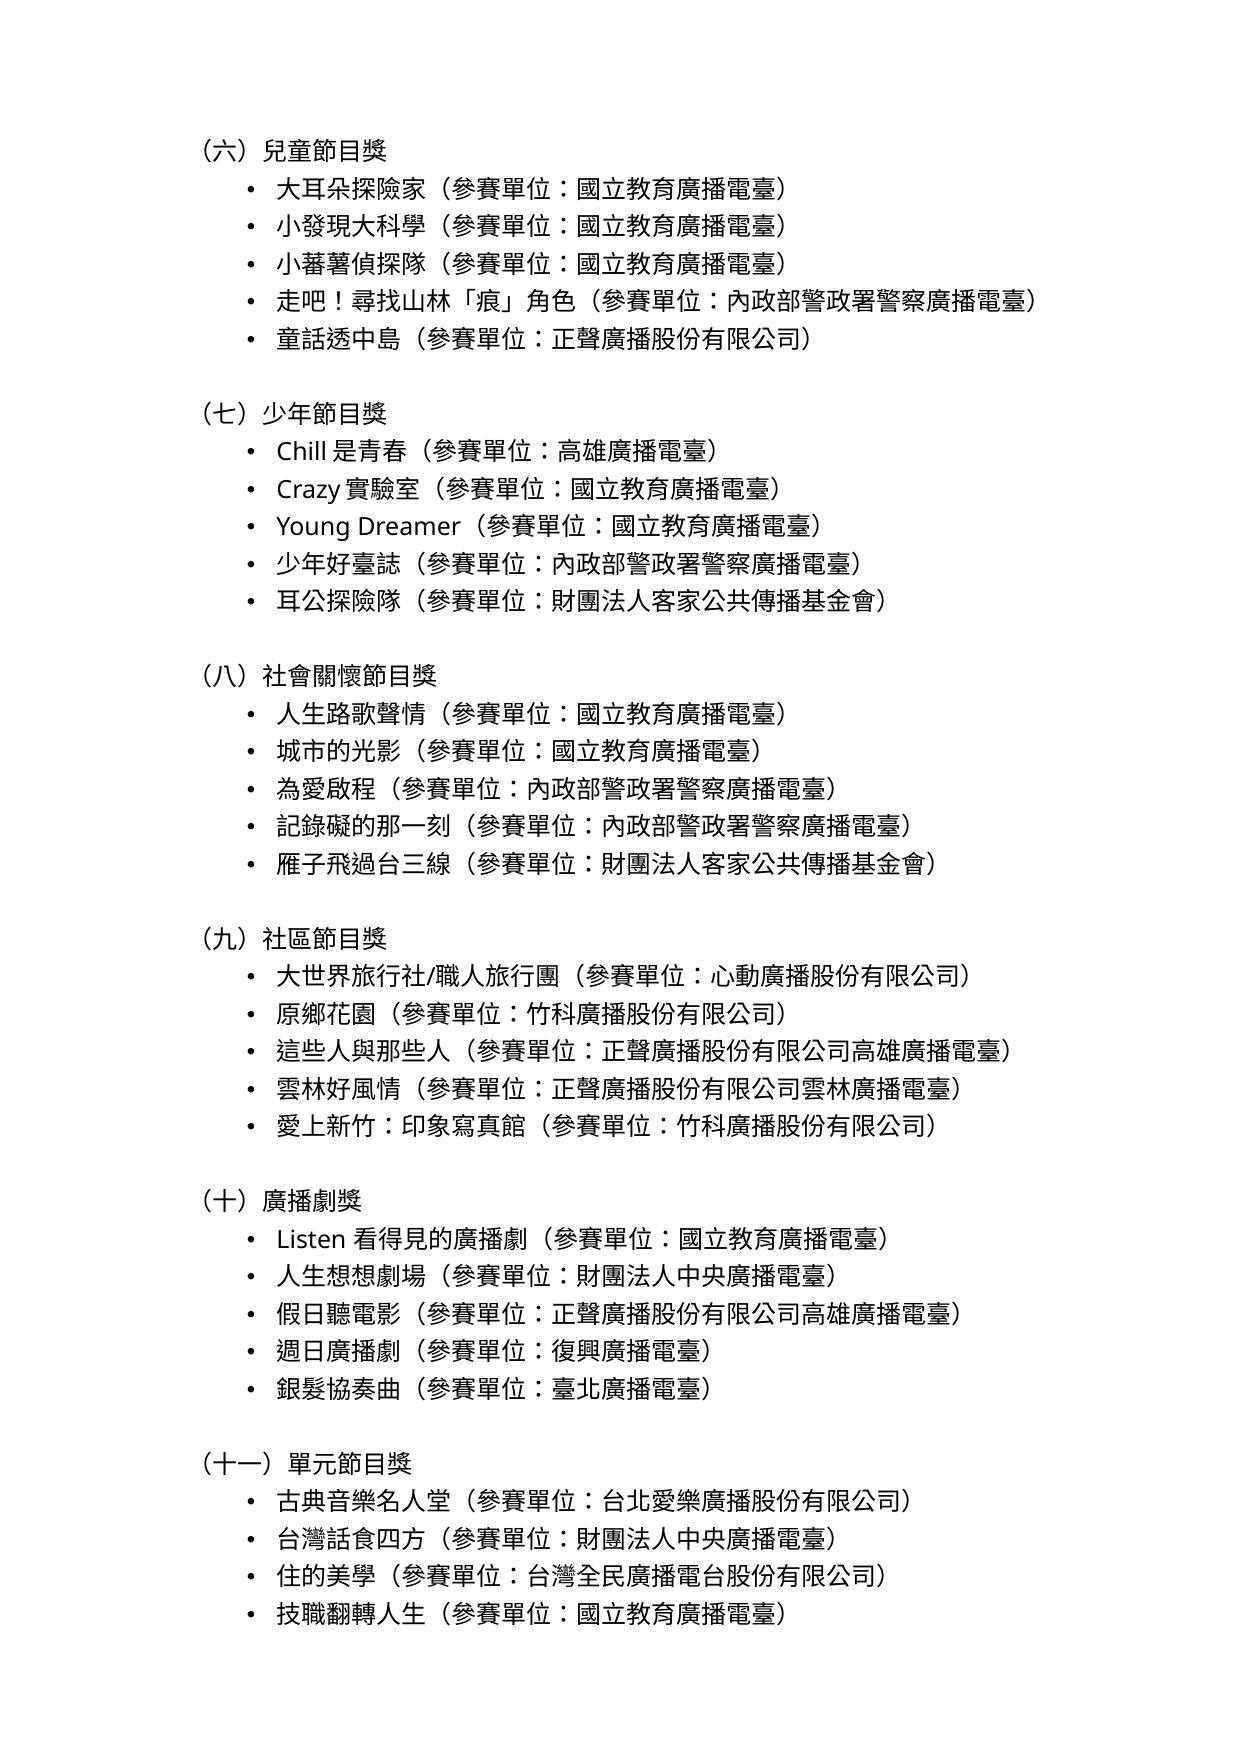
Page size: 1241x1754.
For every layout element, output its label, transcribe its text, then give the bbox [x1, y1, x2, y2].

text （八）社會關懷節目獎 [187, 656, 1053, 693]
list 原鄉花園（參賽單位：竹科廣播股份有限公司） [247, 993, 1053, 1031]
list Listen 看得見的廣播劇（參賽單位：國立教育廣播電臺） [247, 1218, 1053, 1256]
list 雲林好風情（參賽單位：正聲廣播股份有限公司雲林廣播電臺） [247, 1068, 1053, 1106]
text （七）少年節目獎 [187, 393, 1053, 431]
text （九）社區節目獎 [187, 918, 1053, 956]
list 人生想想劇場（參賽單位：財團法人中央廣播電臺） [247, 1256, 1053, 1293]
list 走吧！尋找山林「痕」角色（參賽單位：內政部警政署警察廣播電臺） [247, 281, 1053, 318]
text （六）兒童節目獎 [187, 131, 1053, 168]
list 愛上新竹：印象寫真館（參賽單位：竹科廣播股份有限公司） [247, 1106, 1053, 1143]
list 雁子飛過台三線（參賽單位：財團法人客家公共傳播基金會） [247, 843, 1053, 881]
list 台灣話食四方（參賽單位：財團法人中央廣播電臺） [247, 1518, 1053, 1556]
list 週日廣播劇（參賽單位：復興廣播電臺） [247, 1331, 1053, 1368]
list 童話透中島（參賽單位：正聲廣播股份有限公司） [247, 318, 1053, 356]
list 記錄礙的那一刻（參賽單位：內政部警政署警察廣播電臺） [247, 806, 1053, 843]
list 這些人與那些人（參賽單位：正聲廣播股份有限公司高雄廣播電臺） [247, 1031, 1053, 1068]
list 少年好臺誌（參賽單位：內政部警政署警察廣播電臺） [247, 543, 1053, 581]
list 大耳朵探險家（參賽單位：國立教育廣播電臺） [247, 168, 1053, 206]
list 城市的光影（參賽單位：國立教育廣播電臺） [247, 731, 1053, 768]
list 假日聽電影（參賽單位：正聲廣播股份有限公司高雄廣播電臺） [247, 1293, 1053, 1331]
list 住的美學（參賽單位：台灣全民廣播電台股份有限公司） [247, 1556, 1053, 1593]
text （十一）單元節目獎 [187, 1443, 1053, 1481]
list 古典音樂名人堂（參賽單位：台北愛樂廣播股份有限公司） [247, 1481, 1053, 1518]
list 銀髮協奏曲（參賽單位：臺北廣播電臺） [247, 1368, 1053, 1406]
list 為愛啟程（參賽單位：內政部警政署警察廣播電臺） [247, 768, 1053, 806]
list Young Dreamer（參賽單位：國立教育廣播電臺） [247, 506, 1053, 543]
list Crazy實驗室（參賽單位：國立教育廣播電臺） [247, 468, 1053, 506]
list 技職翻轉人生（參賽單位：國立教育廣播電臺） [247, 1593, 1053, 1631]
list 小發現大科學（參賽單位：國立教育廣播電臺） [247, 206, 1053, 243]
list Chill是青春（參賽單位：高雄廣播電臺） [247, 431, 1053, 468]
list 大世界旅行社/職人旅行團（參賽單位：心動廣播股份有限公司） [247, 956, 1053, 993]
text （十）廣播劇獎 [187, 1181, 1053, 1218]
list 耳公探險隊（參賽單位：財團法人客家公共傳播基金會） [247, 581, 1053, 618]
list 小蕃薯偵探隊（參賽單位：國立教育廣播電臺） [247, 243, 1053, 281]
list 人生路歌聲情（參賽單位：國立教育廣播電臺） [247, 693, 1053, 731]
